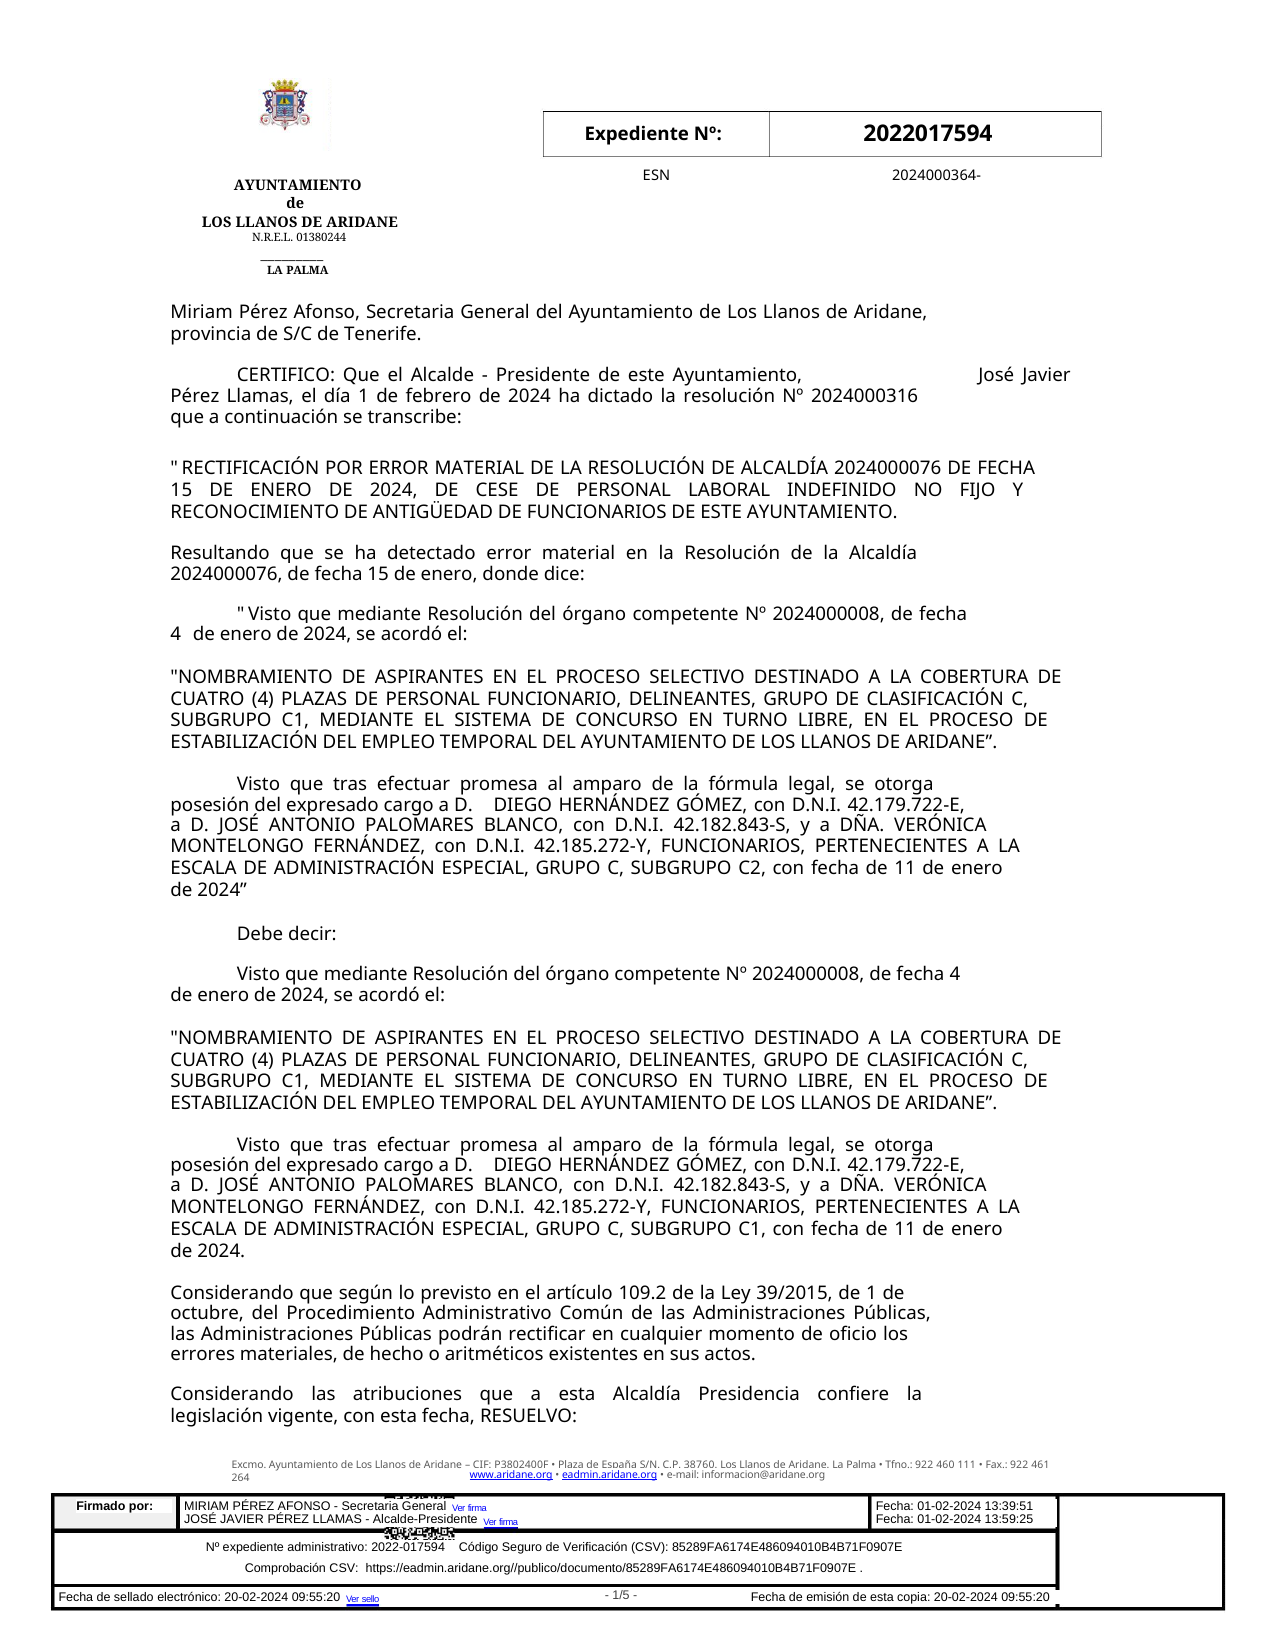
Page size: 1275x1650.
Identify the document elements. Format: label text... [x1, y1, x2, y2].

text Nº expediente administrativo: 2022-017594 Código Seguro de Verificación (CSV): 85289FA6174E486094010B4B71F0907E [206, 1540, 928, 1554]
text JOSÉ JAVIER PÉREZ LLAMAS - Alcalde-Presidente Ver firma [184, 1513, 542, 1527]
text Visto que tras efectuar promesa al amparo de la fórmula legal, se otorga [237, 1134, 1130, 1155]
text Comprobación CSV: https://eadmin.aridane.org//publico/documento/85289FA6174E486094010B4B71F0907E . [244, 1561, 928, 1575]
text LA PALMA [267, 266, 349, 277]
text CUATRO (4) PLAZAS DE PERSONAL FUNCIONARIO, DELINEANTES, GRUPO DE CLASIFICACIÓN C, [170, 688, 1130, 709]
text de 2024” [170, 880, 1130, 901]
text Visto que mediante Resolución del órgano competente Nº 2024000008, de fecha [248, 603, 1130, 624]
text Visto que mediante Resolución del órgano competente Nº 2024000008, de fecha 4 [237, 964, 1130, 985]
text Fecha: 01-02-2024 13:59:25 [876, 1513, 1057, 1527]
text CERTIFICO: Que el Alcalde - Presidente de este Ayuntamiento, [237, 364, 961, 385]
text a D. JOSÉ ANTONIO PALOMARES BLANCO, con D.N.I. 42.182.843-S, y a DÑA. VERÓNICA [170, 1176, 1130, 1196]
text - 1/5 - [604, 1589, 656, 1603]
text Excmo. Ayuntamiento de Los Llanos de Aridane – CIF: P3802400F • Plaza de España S/N. C.P. 38760. Los Llanos de Aridane. La Palma • Tfno.: 922 460 111 • Fax.: 922 461 264 [231, 1459, 1068, 1484]
text Considerando que según lo previsto en el artículo 109.2 de la Ley 39/2015, de 1 de [170, 1282, 1130, 1304]
text ESN [642, 166, 691, 184]
text "NOMBRAMIENTO DE ASPIRANTES EN EL PROCESO SELECTIVO DESTINADO A LA COBERTURA DE [170, 1028, 1129, 1049]
text Debe decir: [237, 923, 385, 944]
text Fecha de emisión de esta copia: 20-02-2024 09:55:20 [751, 1590, 1075, 1604]
text 1 [170, 479, 181, 501]
text LOS LLANOS DE ARIDANE [202, 215, 413, 230]
text posesión del expresado cargo a D. DIEGO HERNÁNDEZ GÓMEZ, con D.N.I. 42.179.722-E, [170, 1155, 1130, 1176]
text _________ [260, 247, 349, 262]
text de 2024. [170, 1240, 1130, 1262]
text 5 DE ENERO DE 2024, DE CESE DE PERSONAL LABORAL INDEFINIDO NO FIJO Y [181, 479, 1130, 501]
text octubre, del Procedimiento Administrativo Común de las Administraciones Públicas, [170, 1304, 1130, 1324]
text 4 [170, 623, 193, 645]
text legislación vigente, con esta fecha, RESUELVO: [170, 1405, 1130, 1427]
text RECONOCIMIENTO DE ANTIGÜEDAD DE FUNCIONARIOS DE ESTE AYUNTAMIENTO. [170, 501, 938, 523]
text Considerando las atribuciones que a esta Alcaldía Presidencia confiere la [170, 1384, 1130, 1405]
text posesión del expresado cargo a D. DIEGO HERNÁNDEZ GÓMEZ, con D.N.I. 42.179.722-E, [170, 794, 1130, 815]
text MIRIAM PÉREZ AFONSO - Secretaria General Ver firma [184, 1499, 542, 1513]
text N.R.E.L. 01380244 [252, 233, 413, 244]
text errores materiales, de hecho o aritméticos existentes en sus actos. [170, 1344, 1130, 1364]
text Resultando que se ha detectado error material en la Resolución de la Alcaldía [170, 542, 1130, 563]
text Firmado por: [76, 1499, 172, 1513]
text " [170, 457, 181, 479]
text AYUNTAMIENTO [233, 178, 379, 193]
text ESCALA DE ADMINISTRACIÓN ESPECIAL, GRUPO C, SUBGRUPO C2, con fecha de 11 de enero [170, 858, 1130, 879]
text "NOMBRAMIENTO DE ASPIRANTES EN EL PROCESO SELECTIVO DESTINADO A LA COBERTURA DE [170, 667, 1129, 688]
text ESTABILIZACIÓN DEL EMPLEO TEMPORAL DEL AYUNTAMIENTO DE LOS LLANOS DE ARIDANE”. [170, 1092, 1130, 1113]
text RECTIFICACIÓN POR ERROR MATERIAL DE LA RESOLUCIÓN DE ALCALDÍA 2024000076 DE FECHA [181, 457, 1130, 479]
text Fecha de sellado electrónico: 20-02-2024 09:55:20 Ver sello [58, 1590, 403, 1604]
text José Javier [978, 364, 1130, 385]
text Pérez Llamas, el día 1 de febrero de 2024 ha dictado la resolución Nº 2024000316 [170, 386, 1129, 407]
text 2022017594 [863, 120, 1032, 147]
text provincia de S/C de Tenerife. [170, 323, 1129, 344]
text SUBGRUPO C1, MEDIANTE EL SISTEMA DE CONCURSO EN TURNO LIBRE, EN EL PROCESO DE [170, 710, 1130, 731]
text SUBGRUPO C1, MEDIANTE EL SISTEMA DE CONCURSO EN TURNO LIBRE, EN EL PROCESO DE [170, 1071, 1130, 1092]
text Expediente Nº: [584, 122, 752, 145]
text a D. JOSÉ ANTONIO PALOMARES BLANCO, con D.N.I. 42.182.843-S, y a DÑA. VERÓNICA [170, 815, 1130, 835]
text MONTELONGO FERNÁNDEZ, con D.N.I. 42.185.272-Y, FUNCIONARIOS, PERTENECIENTES A LA [170, 1196, 1130, 1217]
text de enero de 2024, se acordó el: [170, 985, 1130, 1006]
text CUATRO (4) PLAZAS DE PERSONAL FUNCIONARIO, DELINEANTES, GRUPO DE CLASIFICACIÓN C, [170, 1049, 1130, 1070]
text MONTELONGO FERNÁNDEZ, con D.N.I. 42.185.272-Y, FUNCIONARIOS, PERTENECIENTES A LA [170, 836, 1130, 857]
text Fecha: 01-02-2024 13:39:51 [876, 1499, 1057, 1513]
text Visto que tras efectuar promesa al amparo de la fórmula legal, se otorga [237, 773, 1130, 794]
text www.aridane.org • eadmin.aridane.org • e-mail: informacion@aridane.org [469, 1468, 830, 1481]
text 2024000364- [892, 166, 1001, 184]
text de [286, 197, 379, 212]
text ESTABILIZACIÓN DEL EMPLEO TEMPORAL DEL AYUNTAMIENTO DE LOS LLANOS DE ARIDANE”. [170, 731, 1130, 753]
text " [237, 603, 248, 623]
text ESCALA DE ADMINISTRACIÓN ESPECIAL, GRUPO C, SUBGRUPO C1, con fecha de 11 de enero [170, 1218, 1130, 1239]
text de enero de 2024, se acordó el: [193, 623, 567, 645]
text Miriam Pérez Afonso, Secretaria General del Ayuntamiento de Los Llanos de Aridane, [170, 301, 1129, 322]
text 2024000076, de fecha 15 de enero, donde dice: [170, 563, 702, 584]
text las Administraciones Públicas podrán rectificar en cualquier momento de oficio los [170, 1324, 1130, 1344]
text que a continuación se transcribe: [170, 407, 1129, 427]
